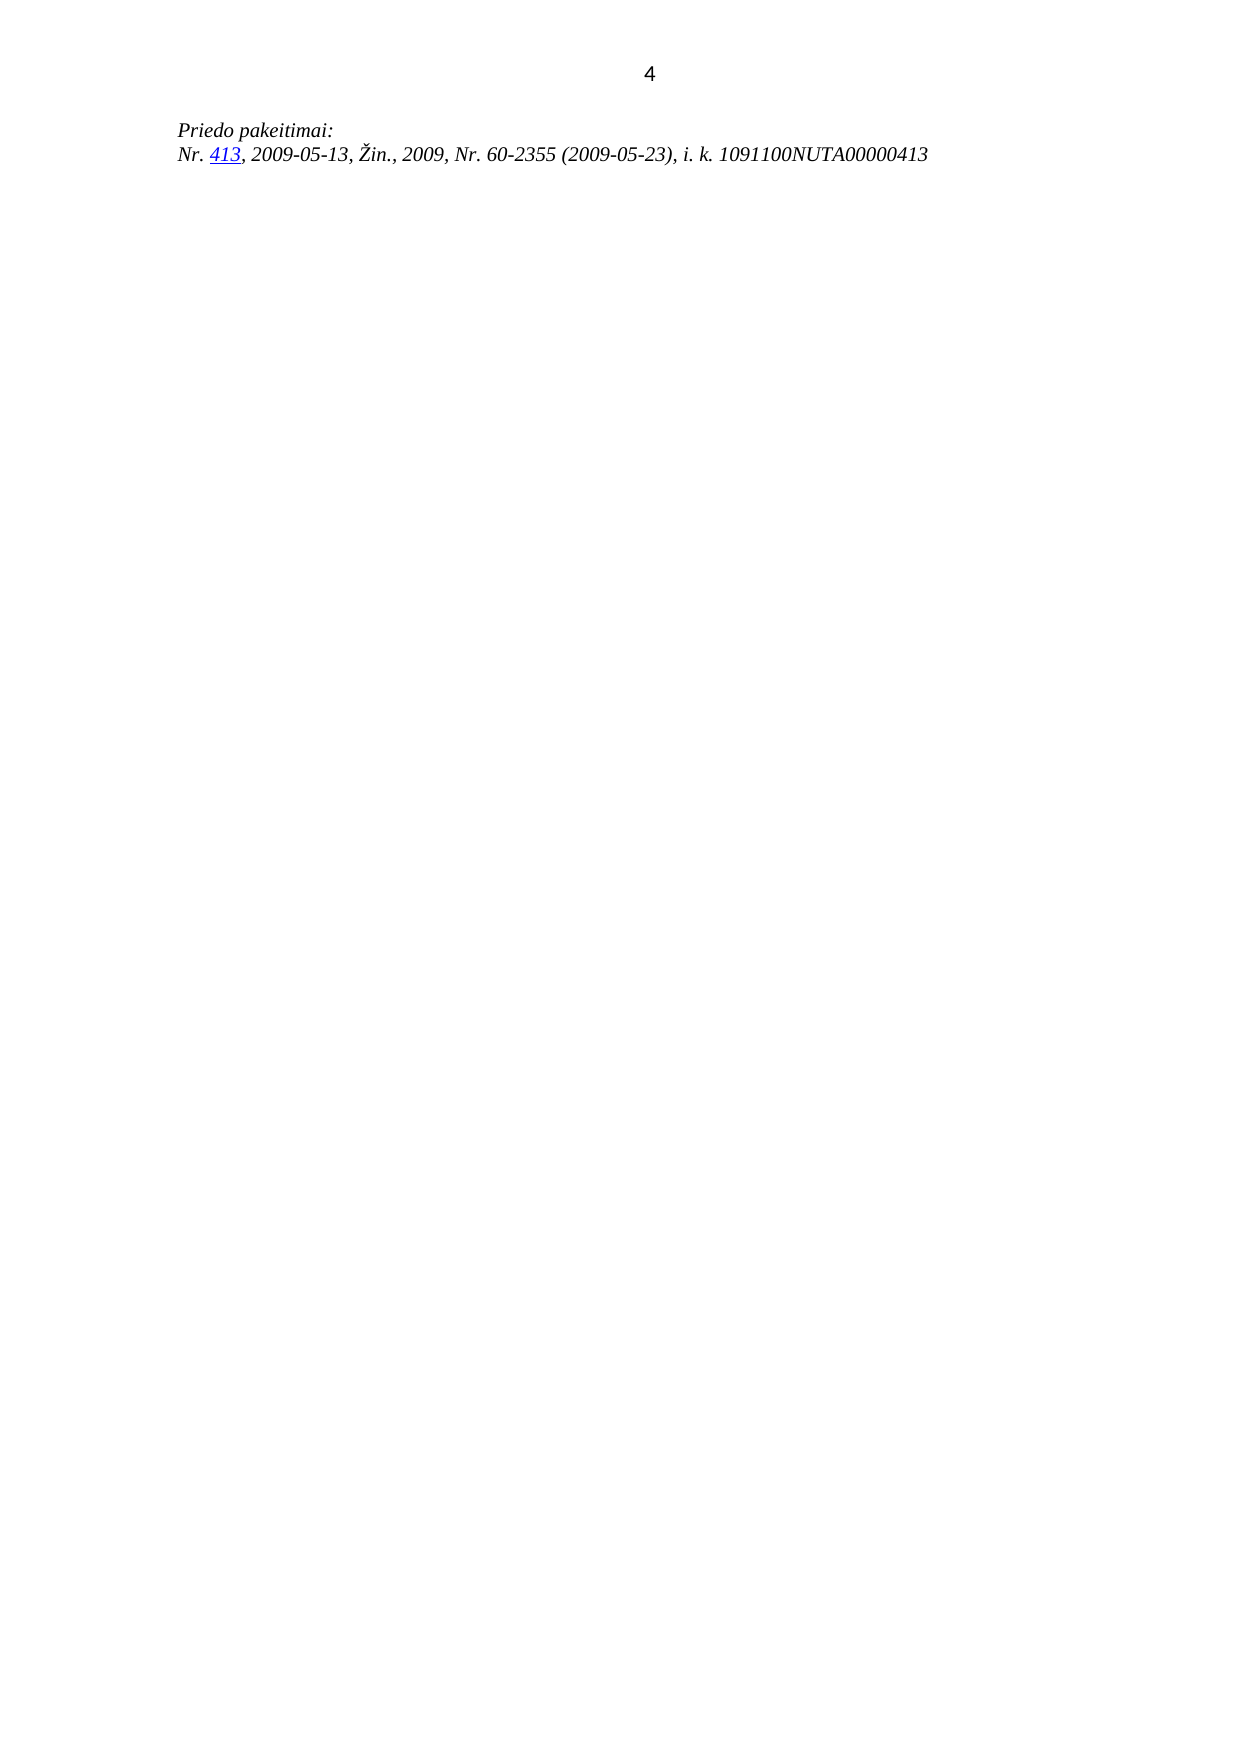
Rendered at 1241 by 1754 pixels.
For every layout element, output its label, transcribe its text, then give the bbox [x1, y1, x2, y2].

text Priedo pakeitimai: [177, 118, 1122, 142]
text Nr. 413, 2009-05-13, Žin., 2009, Nr. 60-2355 (2009-05-23), i. k. 1091100NUTA00000413 [177, 142, 1122, 166]
